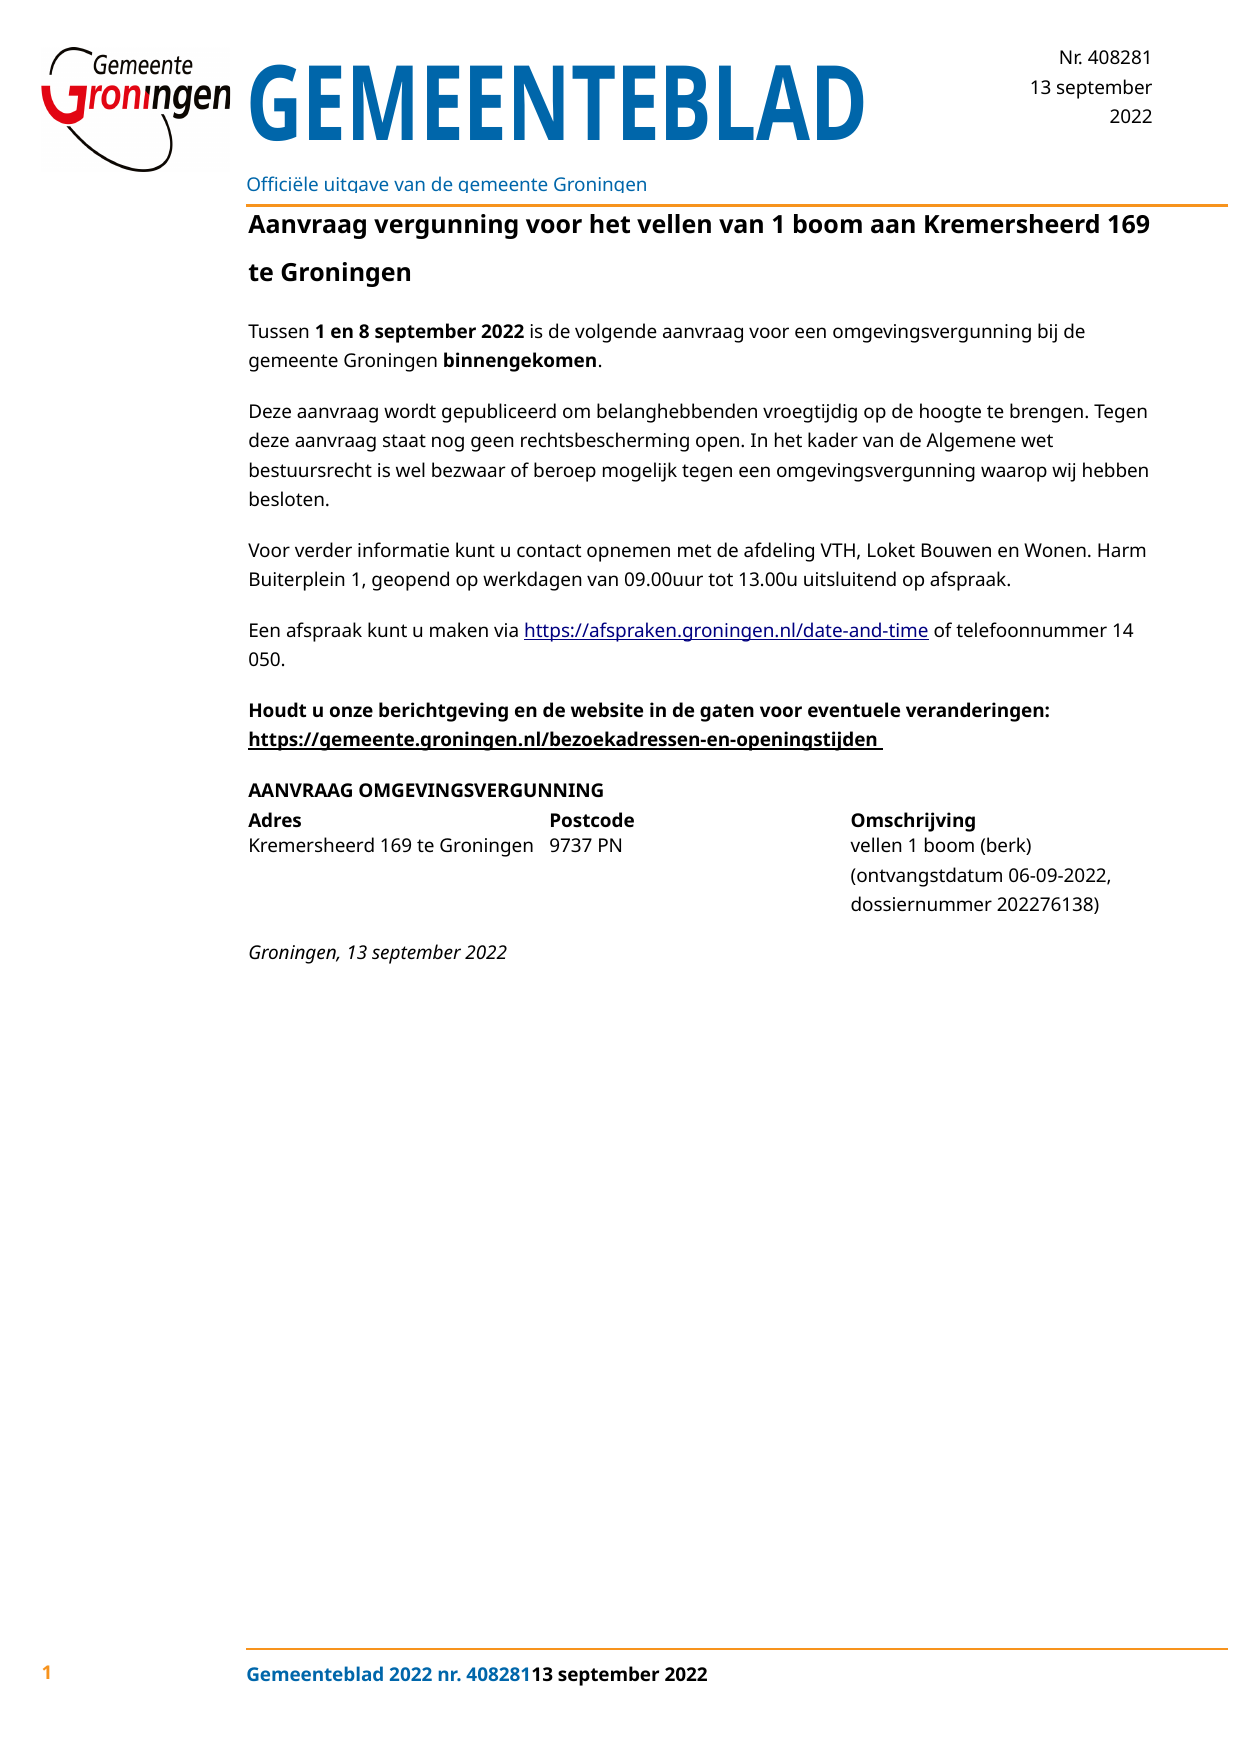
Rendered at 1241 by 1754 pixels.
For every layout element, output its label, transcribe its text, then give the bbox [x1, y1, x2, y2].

picture [41, 47, 231, 172]
text Houdt u onze berichtgeving en de website in de gaten voor eventuele veranderingen: https://gemeente.groningen.nl/bezoekadressen-en-openingstijden [248, 697, 1152, 752]
text Aanvraag vergunning voor het vellen van 1 boom aan Kremersheerd 169 te Groningen [248, 207, 1152, 288]
table_header Omschrijving [850, 807, 1152, 832]
text Deze aanvraag wordt gepubliceerd om belanghebbenden vroegtijdig op de hoogte te brengen. Tegen deze aanvraag staat nog geen rechtsbescherming open. In het kader van de Algemene wet bestuursrecht is wel bezwaar of beroep mogelijk tegen een omgevingsvergunning waarop wij hebben besloten. [248, 398, 1152, 512]
text Voor verder informatie kunt u contact opnemen met de afdeling VTH, Loket Bouwen en Wonen. Harm Buiterplein 1, geopend op werkdagen van 09.00uur tot 13.00u uitsluitend op afspraak. [248, 537, 1152, 592]
text Groningen, 13 september 2022 [248, 939, 1152, 964]
text Een afspraak kunt u maken via https://afspraken.groningen.nl/date-and-time of telefoonnummer 14 050. [248, 617, 1152, 672]
table_header Postcode [549, 807, 850, 832]
text AANVRAAG OMGEVINGSVERGUNNING [248, 777, 1152, 803]
text Tussen 1 en 8 september 2022 is de volgende aanvraag voor een omgevingsvergunning bij de gemeente Groningen binnengekomen. [248, 318, 1152, 373]
table_cell 9737 PN [549, 833, 850, 917]
table_cell Kremersheerd 169 te Groningen [248, 833, 549, 917]
table_header Adres [248, 807, 549, 832]
table_cell vellen 1 boom (berk) (ontvangstdatum 06-09-2022, dossiernummer 202276138) [850, 833, 1152, 917]
